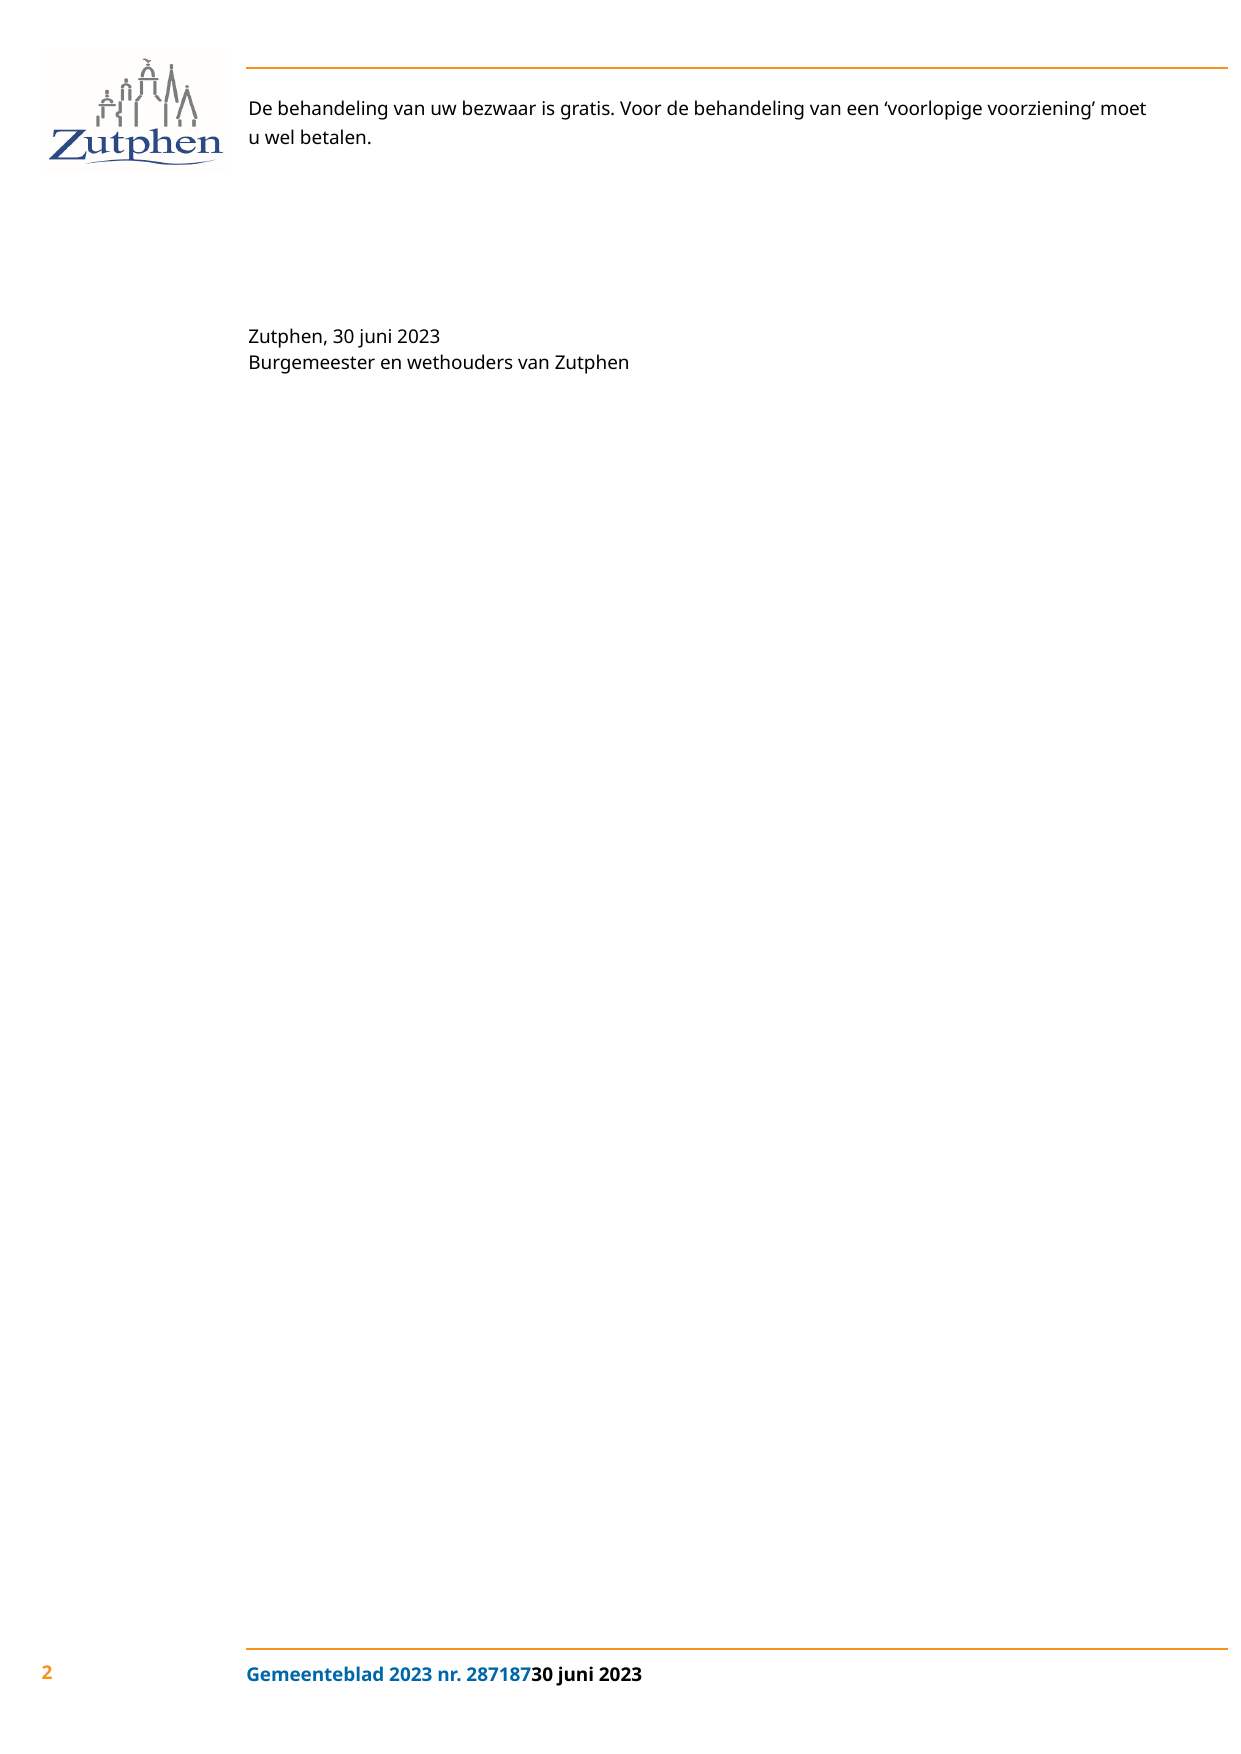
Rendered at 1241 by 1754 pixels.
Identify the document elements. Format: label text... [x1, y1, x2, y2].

picture [41, 47, 231, 172]
text De behandeling van uw bezwaar is gratis. Voor de behandeling van een ‘voorlopige voorziening’ moet u wel betalen. [248, 95, 1152, 150]
text Burgemeester en wethouders van Zutphen [248, 349, 1152, 375]
text Zutphen, 30 juni 2023 [248, 323, 1152, 349]
